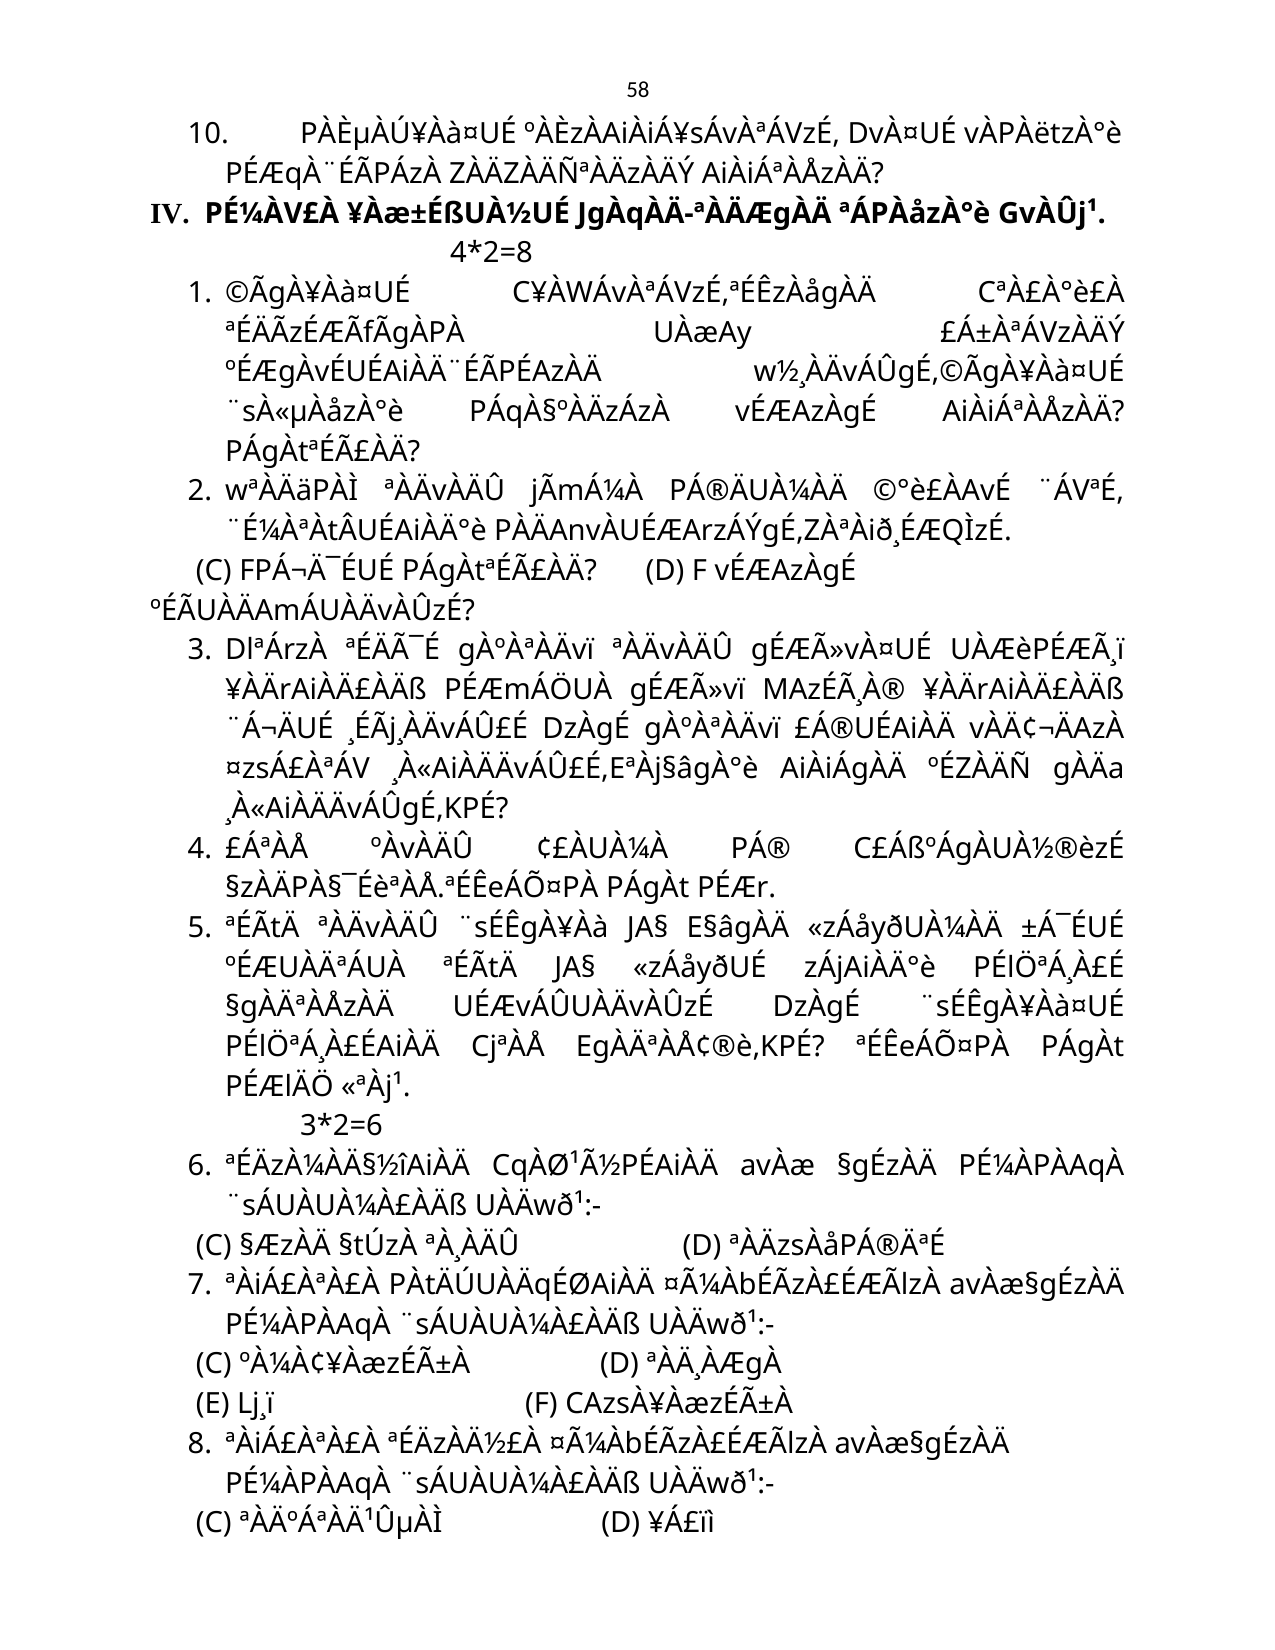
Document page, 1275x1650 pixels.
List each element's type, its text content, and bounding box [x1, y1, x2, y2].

list DlªÁrzÀ ªÉÄÃ¯É gÀºÀªÀÄvï ªÀÄvÀÄÛ gÉÆÃ»vÀ¤UÉ UÀÆèPÉÆÃ¸ï ¥ÀÄrAiÀÄ£ÀÄß PÉÆmÁÖUÀ gÉÆÃ»vï MAzÉÃ¸À® ¥ÀÄrAiÀÄ£ÀÄß ¨Á¬ÄUÉ ¸ÉÃj¸ÀÄvÁÛ£É DzÀgÉ gÀºÀªÀÄvï £Á®UÉAiÀÄ vÀÄ¢¬ÄAzÀ ¤zsÁ£ÀªÁV ¸À«AiÀÄÄvÁÛ£É,EªÀj§âgÀ°è AiÀiÁgÀÄ ºÉZÀÄÑ gÀÄa ¸À«AiÀÄÄvÁÛgÉ,KPÉ? [187, 628, 1125, 827]
text (E) Lj¸ï (F) CAzsÀ¥ÀæzÉÃ±À [150, 1382, 1125, 1422]
text (C) §ÆzÀÄ §tÚzÀ ªÀ¸ÀÄÛ (D) ªÀÄzsÀåPÁ®ÄªÉ [150, 1224, 1125, 1263]
list wªÀÄäPÀÌ ªÀÄvÀÄÛ jÃmÁ¼À PÁ®ÄUÀ¼ÀÄ ©°è£ÀAvÉ ¨ÁVªÉ, ¨É¼ÀªÀtÂUÉAiÀÄ°è PÀÄAnvÀUÉÆArzÁÝgÉ,ZÀªÀið¸ÉÆQÌzÉ. [187, 470, 1125, 549]
list £ÁªÀÅ ºÀvÀÄÛ ¢£ÀUÀ¼À PÁ® C£ÁßºÁgÀUÀ½®èzÉ §zÀÄPÀ§¯ÉèªÀÅ.ªÉÊeÁÕ¤PÀ PÁgÀt PÉÆr. [187, 827, 1125, 906]
text (C) FPÁ¬Ä¯ÉUÉ PÁgÀtªÉÃ£ÀÄ? (D) F vÉÆAzÀgÉ ºÉÃUÀÄAmÁUÀÄvÀÛzÉ? [150, 549, 1125, 628]
list ªÉÄzÀ¼ÀÄ§½îAiÀÄ CqÀØ¹Ã½PÉAiÀÄ avÀæ §gÉzÀÄ PÉ¼ÀPÀAqÀ ¨sÁUÀUÀ¼À£ÀÄß UÀÄwð¹:- [187, 1144, 1125, 1224]
list PÀÈµÀÚ¥Àà¤UÉ ºÀÈzÀAiÀiÁ¥sÁvÀªÁVzÉ, DvÀ¤UÉ vÀPÀëtzÀ°è PÉÆqÀ¨ÉÃPÁzÀ ZÀÄZÀÄÑªÀÄzÀÄÝ AiÀiÁªÀÅzÀÄ? [187, 112, 1125, 192]
list ªÉÃtÄ ªÀÄvÀÄÛ ¨sÉÊgÀ¥Àà JA§ E§âgÀÄ «zÁåyðUÀ¼ÀÄ ±Á¯ÉUÉ ºÉÆUÀÄªÁUÀ ªÉÃtÄ JA§ «zÁåyðUÉ zÁjAiÀÄ°è PÉlÖªÁ¸À£É §gÀÄªÀÅzÀÄ UÉÆvÁÛUÀÄvÀÛzÉ DzÀgÉ ¨sÉÊgÀ¥Àà¤UÉ PÉlÖªÁ¸À£ÉAiÀÄ CjªÀÅ EgÀÄªÀÅ¢®è,KPÉ? ªÉÊeÁÕ¤PÀ PÁgÀt PÉÆlÄÖ «ªÀj¹. 3*2=6 [187, 906, 1125, 1144]
text (C) ªÀÄºÁªÀÄ¹ÛµÀÌ (D) ¥Á£ïì [150, 1502, 1125, 1541]
text (C) ºÀ¼À¢¥ÀæzÉÃ±À (D) ªÀÄ¸ÀÆgÀ [150, 1343, 1125, 1382]
list ©ÃgÀ¥Àà¤UÉ C¥ÀWÁvÀªÁVzÉ,ªÉÊzÀågÀÄ CªÀ£À°è£À ªÉÄÃzÉÆÃfÃgÀPÀ UÀæAy £Á±ÀªÁVzÀÄÝ ºÉÆgÀvÉUÉAiÀÄ¨ÉÃPÉAzÀÄ w½¸ÀÄvÁÛgÉ,©ÃgÀ¥Àà¤UÉ ¨sÀ«µÀåzÀ°è PÁqÀ§ºÀÄzÁzÀ vÉÆAzÀgÉ AiÀiÁªÀÅzÀÄ? PÁgÀtªÉÃ£ÀÄ? [187, 271, 1125, 470]
text IV. PÉ¼ÀV£À ¥Àæ±ÉßUÀ½UÉ JgÀqÀÄ-ªÀÄÆgÀÄ ªÁPÀåzÀ°è GvÀÛj¹. 4*2=8 [150, 192, 1125, 271]
list ªÀiÁ£ÀªÀ£À PÀtÄÚUÀÄqÉØAiÀÄ ¤Ã¼ÀbÉÃzÀ£ÉÆÃlzÀ avÀæ§gÉzÀÄ PÉ¼ÀPÀAqÀ ¨sÁUÀUÀ¼À£ÀÄß UÀÄwð¹:- [187, 1263, 1125, 1343]
list ªÀiÁ£ÀªÀ£À ªÉÄzÀÄ½£À ¤Ã¼ÀbÉÃzÀ£ÉÆÃlzÀ avÀæ§gÉzÀÄ PÉ¼ÀPÀAqÀ ¨sÁUÀUÀ¼À£ÀÄß UÀÄwð¹:- [187, 1422, 1125, 1502]
